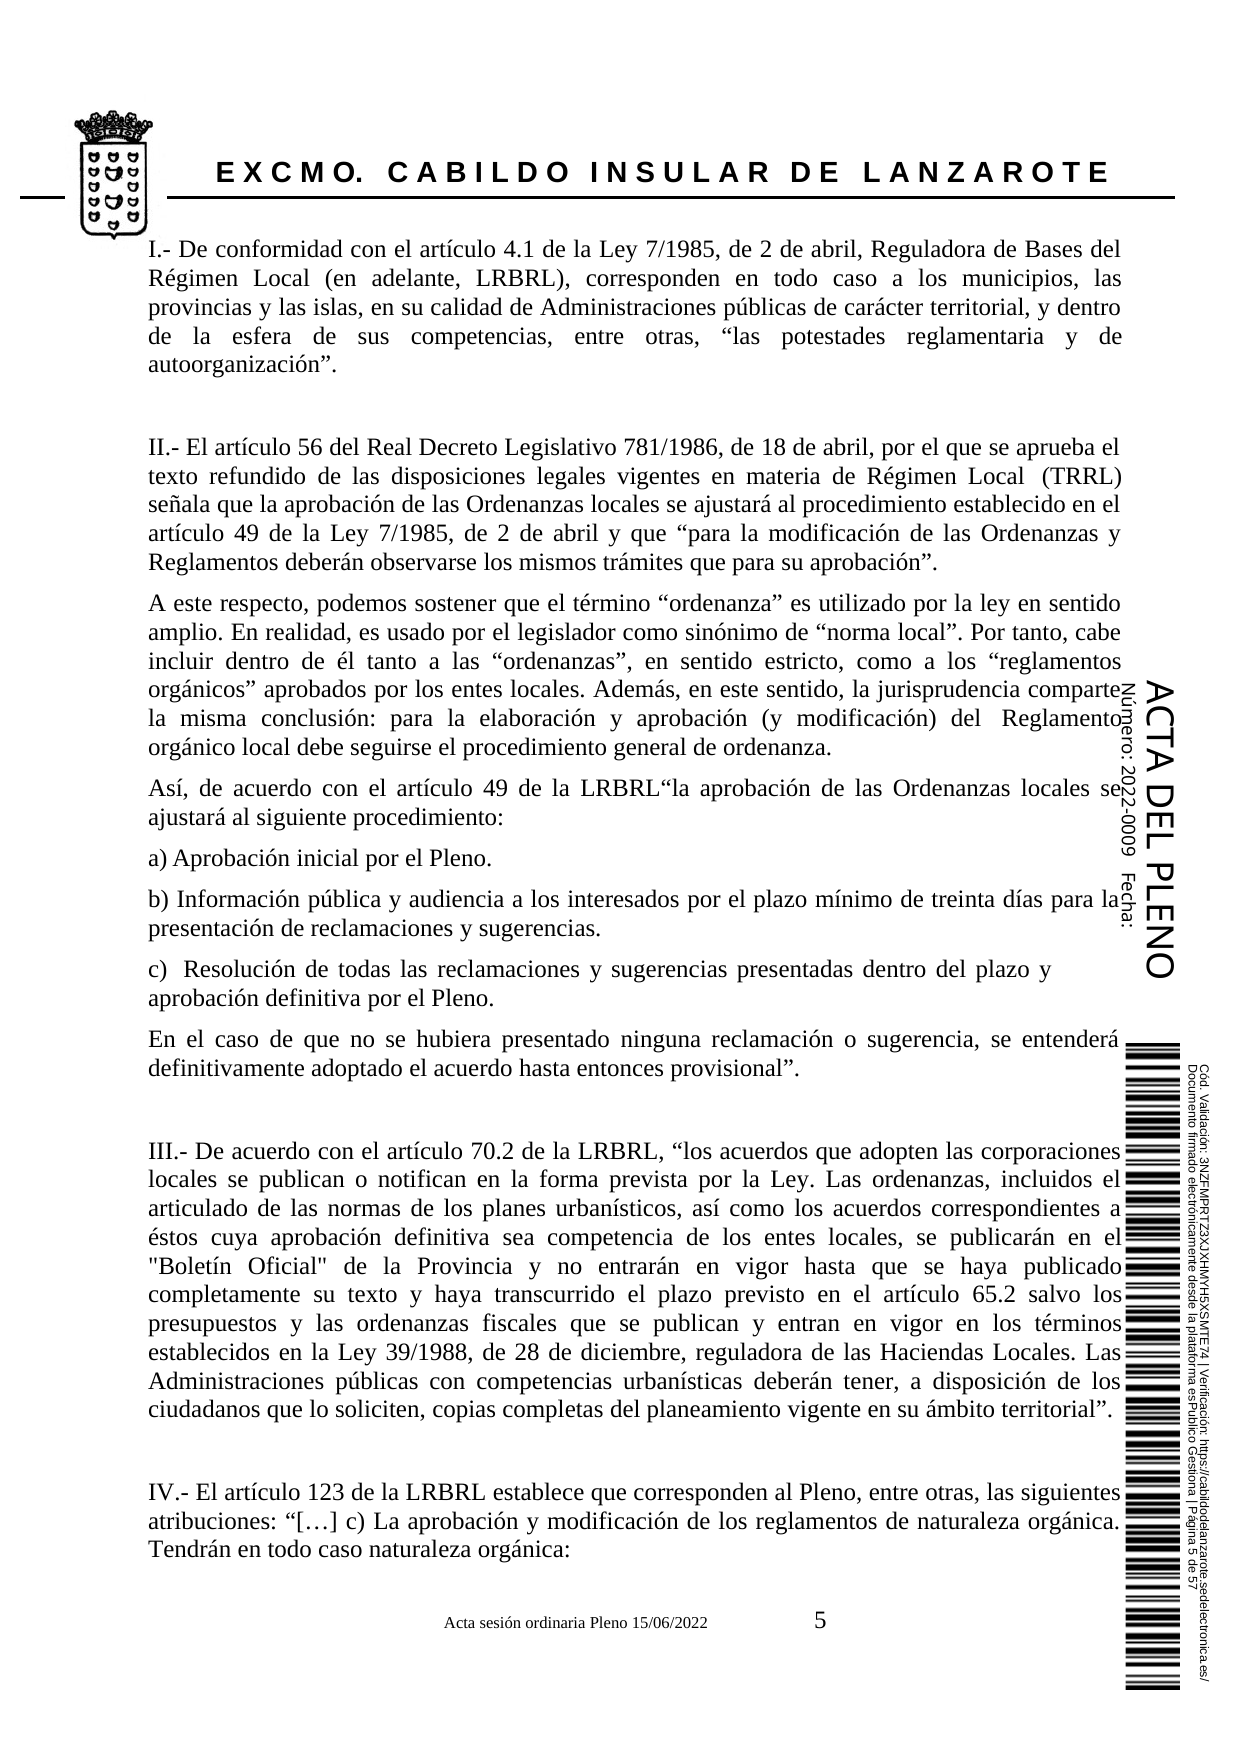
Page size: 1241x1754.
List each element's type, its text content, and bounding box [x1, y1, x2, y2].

list Información pública y audiencia a los interesados por el plazo mínimo de treinta días para la presentación de reclamaciones y sugerencias. [148, 884, 1122, 942]
list Aprobación inicial por el Pleno. [148, 843, 1230, 872]
text Número: 2022-0009 Fecha: 05/08/2022 [1117, 872, 1140, 1024]
text Cód. Validación: 3NZFMPRTZ3XJXHMYH5XSMTE74 | Verificación: https://cabildodelanzarote.sedelectronica.es/ Documento firmado electrónicamente desde la plataforma esPublico Gestiona | Página 5 de 57 [1186, 1064, 1211, 1692]
text III.- De acuerdo con el artículo 70.2 de la LRBRL, “los acuerdos que adopten las corporaciones locales se publican o notifican en la forma prevista por la Ley. Las ordenanzas, incluidos el articulado de las normas de los planes urbanísticos, así como los acuerdos correspondientes a éstos cuya aprobación definitiva sea competencia de los entes locales, se publicarán en el "Boletín Oficial" de la Provincia y no entrarán en vigor hasta que se haya publicado completamente su texto y haya transcurrido el plazo previsto en el artículo 65.2 salvo los presupuestos y las ordenanzas fiscales que se publican y entran en vigor en los términos establecidos en la Ley 39/1988, de 28 de diciembre, reguladora de las Haciendas Locales. Las Administraciones públicas con competencias urbanísticas deberán tener, a disposición de los ciudadanos que lo soliciten, copias completas del planeamiento vigente en su ámbito territorial”. [148, 1136, 1122, 1423]
text A este respecto, podemos sostener que el término “ordenanza” es utilizado por la ley en sentido amplio. En realidad, es usado por el legislador como sinónimo de “norma local”. Por tanto, cabe incluir dentro de él tanto a las “ordenanzas”, en sentido estricto, como a los “reglamentos orgánicos” aprobados por los entes locales. Además, en este sentido, la jurisprudencia comparte la misma conclusión: para la elaboración y aprobación (y modificación) del Reglamento orgánico local debe seguirse el procedimiento general de ordenanza. [148, 588, 1123, 761]
picture [1125, 1043, 1180, 1690]
list Resolución de todas las reclamaciones y sugerencias presentadas dentro del plazo y aprobación definitiva por el Pleno. [148, 954, 1122, 1012]
text En el caso de que no se hubiera presentado ninguna reclamación o sugerencia, se entenderá definitivamente adoptado el acuerdo hasta entonces provisional”. [148, 1024, 1230, 1082]
text IV.- El artículo 123 de la LRBRL establece que corresponden al Pleno, entre otras, las siguientes atribuciones: “[…] c) La aprobación y modificación de los reglamentos de naturaleza orgánica. Tendrán en todo caso naturaleza orgánica: [148, 1477, 1122, 1563]
text Acta sesión ordinaria Pleno 15/06/2022 5 [444, 1605, 1125, 1633]
subtitle E X C M O. C A B I L D O I N S U L A R D E L A N Z A R O T E [215, 155, 1230, 189]
text I.- De conformidad con el artículo 4.1 de la Ley 7/1985, de 2 de abril, Reguladora de Bases del Régimen Local (en adelante, LRBRL), corresponden en todo caso a los municipios, las provincias y las islas, en su calidad de Administraciones públicas de carácter territorial, y dentro de la esfera de sus competencias, entre otras, “las potestades reglamentaria y de autoorganización”. [148, 234, 1123, 378]
text II.- El artículo 56 del Real Decreto Legislativo 781/1986, de 18 de abril, por el que se aprueba el texto refundido de las disposiciones legales vigentes en materia de Régimen Local (TRRL) señala que la aprobación de las Ordenanzas locales se ajustará al procedimiento establecido en el artículo 49 de la Ley 7/1985, de 2 de abril y que “para la modificación de las Ordenanzas y Reglamentos deberán observarse los mismos trámites que para su aprobación”. [148, 432, 1122, 576]
text ACTA DEL PLENO [1140, 680, 1183, 843]
text ACTA DEL PLENO [1140, 872, 1183, 1024]
picture [65, 94, 167, 249]
text Así, de acuerdo con el artículo 49 de la LRBRL“la aprobación de las Ordenanzas locales se ajustará al siguiente procedimiento: [148, 773, 1122, 831]
text Número: 2022-0009 Fecha: 05/08/2022 [1117, 682, 1140, 843]
